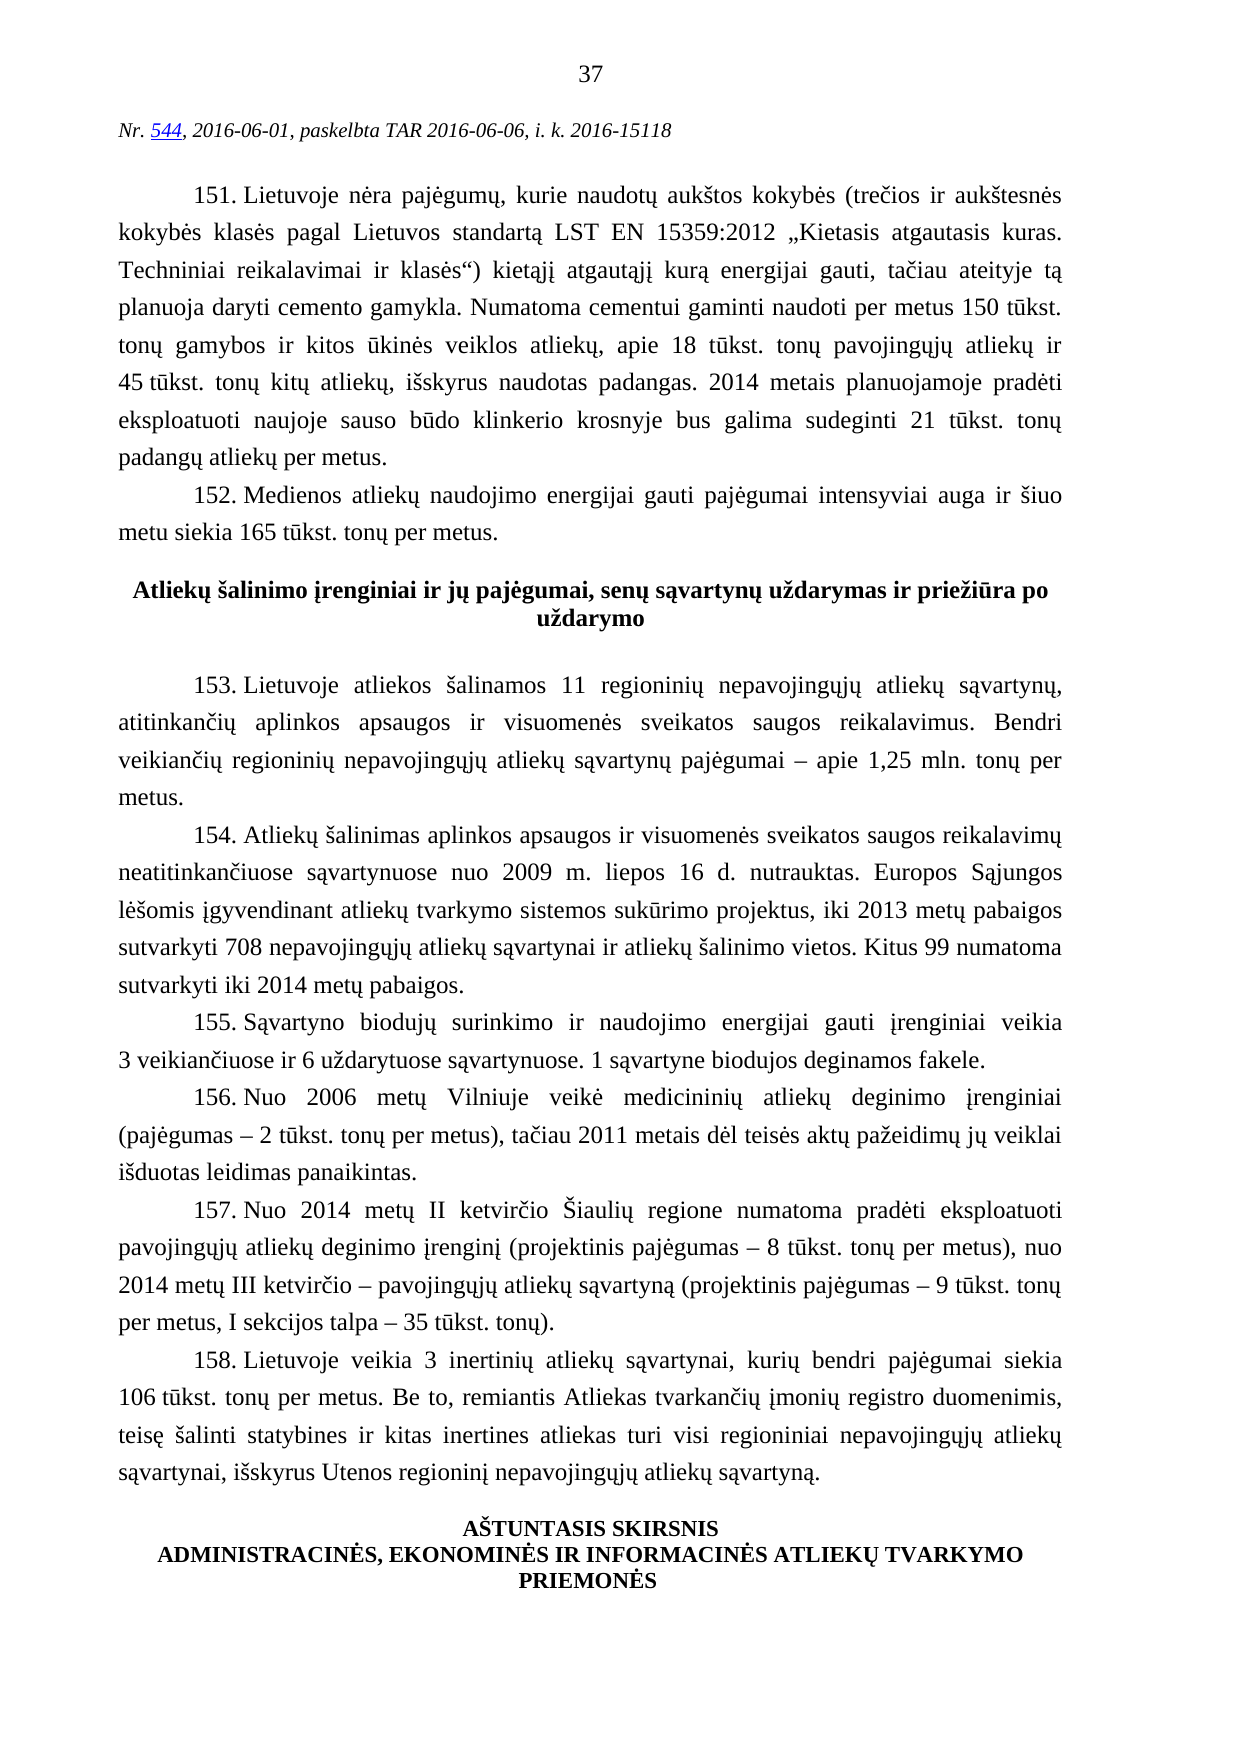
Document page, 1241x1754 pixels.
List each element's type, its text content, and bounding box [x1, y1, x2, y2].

text 158. Lietuvoje veikia 3 inertinių atliekų sąvartynai, kurių bendri pajėgumai siekia 106 tūkst. tonų per metus. Be to, remiantis Atliekas tvarkančių įmonių registro duomenimis, teisę šalinti statybines ir kitas inertines atliekas turi visi regioniniai nepavojingųjų atliekų sąvartynai, išskyrus Utenos regioninį nepavojingųjų atliekų sąvartyną. [118, 1336, 1063, 1486]
text 156. Nuo 2006 metų Vilniuje veikė medicininių atliekų deginimo įrenginiai (pajėgumas – 2 tūkst. tonų per metus), tačiau 2011 metais dėl teisės aktų pažeidimų jų veiklai išduotas leidimas panaikintas. [118, 1073, 1063, 1186]
text 157. Nuo 2014 metų II ketvirčio Šiaulių regione numatoma pradėti eksploatuoti pavojingųjų atliekų deginimo įrenginį (projektinis pajėgumas – 8 tūkst. tonų per metus), nuo 2014 metų III ketvirčio – pavojingųjų atliekų sąvartyną (projektinis pajėgumas – 9 tūkst. tonų per metus, I sekcijos talpa – 35 tūkst. tonų). [118, 1186, 1063, 1336]
text 155. Sąvartyno biodujų surinkimo ir naudojimo energijai gauti įrenginiai veikia 3 veikiančiuose ir 6 uždarytuose sąvartynuose. 1 sąvartyne biodujos deginamos fakele. [118, 998, 1063, 1073]
text 152. Medienos atliekų naudojimo energijai gauti pajėgumai intensyviai auga ir šiuo metu siekia 165 tūkst. tonų per metus. [118, 471, 1063, 546]
text 151. Lietuvoje nėra pajėgumų, kurie naudotų aukštos kokybės (trečios ir aukštesnės kokybės klasės pagal Lietuvos standartą LST EN 15359:2012 „Kietasis atgautasis kuras. Techniniai reikalavimai ir klasės“) kietąjį atgautąjį kurą energijai gauti, tačiau ateityje tą planuoja daryti cemento gamykla. Numatoma cementui gaminti naudoti per metus 150 tūkst. tonų gamybos ir kitos ūkinės veiklos atliekų, apie 18 tūkst. tonų pavojingųjų atliekų ir 45 tūkst. tonų kitų atliekų, išskyrus naudotas padangas. 2014 metais planuojamoje pradėti eksploatuoti naujoje sauso būdo klinkerio krosnyje bus galima sudeginti 21 tūkst. tonų padangų atliekų per metus. [118, 171, 1063, 471]
text Atliekų šalinimo įrenginiai ir jų pajėgumai, senų sąvartynų uždarymas ir priežiūra po uždarymo [118, 575, 1063, 632]
subtitle ADMINISTRACINĖS, EKONOMINĖS IR INFORMACINĖS ATLIEKŲ TVARKYMO PRIEMONĖS [118, 1541, 1063, 1594]
text 153. Lietuvoje atliekos šalinamos 11 regioninių nepavojingųjų atliekų sąvartynų, atitinkančių aplinkos apsaugos ir visuomenės sveikatos saugos reikalavimus. Bendri veikiančių regioninių nepavojingųjų atliekų sąvartynų pajėgumai – apie 1,25 mln. tonų per metus. [118, 661, 1063, 811]
text 154. Atliekų šalinimas aplinkos apsaugos ir visuomenės sveikatos saugos reikalavimų neatitinkančiuose sąvartynuose nuo 2009 m. liepos 16 d. nutrauktas. Europos Sąjungos lėšomis įgyvendinant atliekų tvarkymo sistemos sukūrimo projektus, iki 2013 metų pabaigos sutvarkyti 708 nepavojingųjų atliekų sąvartynai ir atliekų šalinimo vietos. Kitus 99 numatoma sutvarkyti iki 2014 metų pabaigos. [118, 811, 1063, 998]
text Nr. 544, 2016-06-01, paskelbta TAR 2016-06-06, i. k. 2016-15118 [118, 118, 1063, 142]
subtitle AŠTUNTASIS SKIRSNIS [118, 1515, 1063, 1541]
